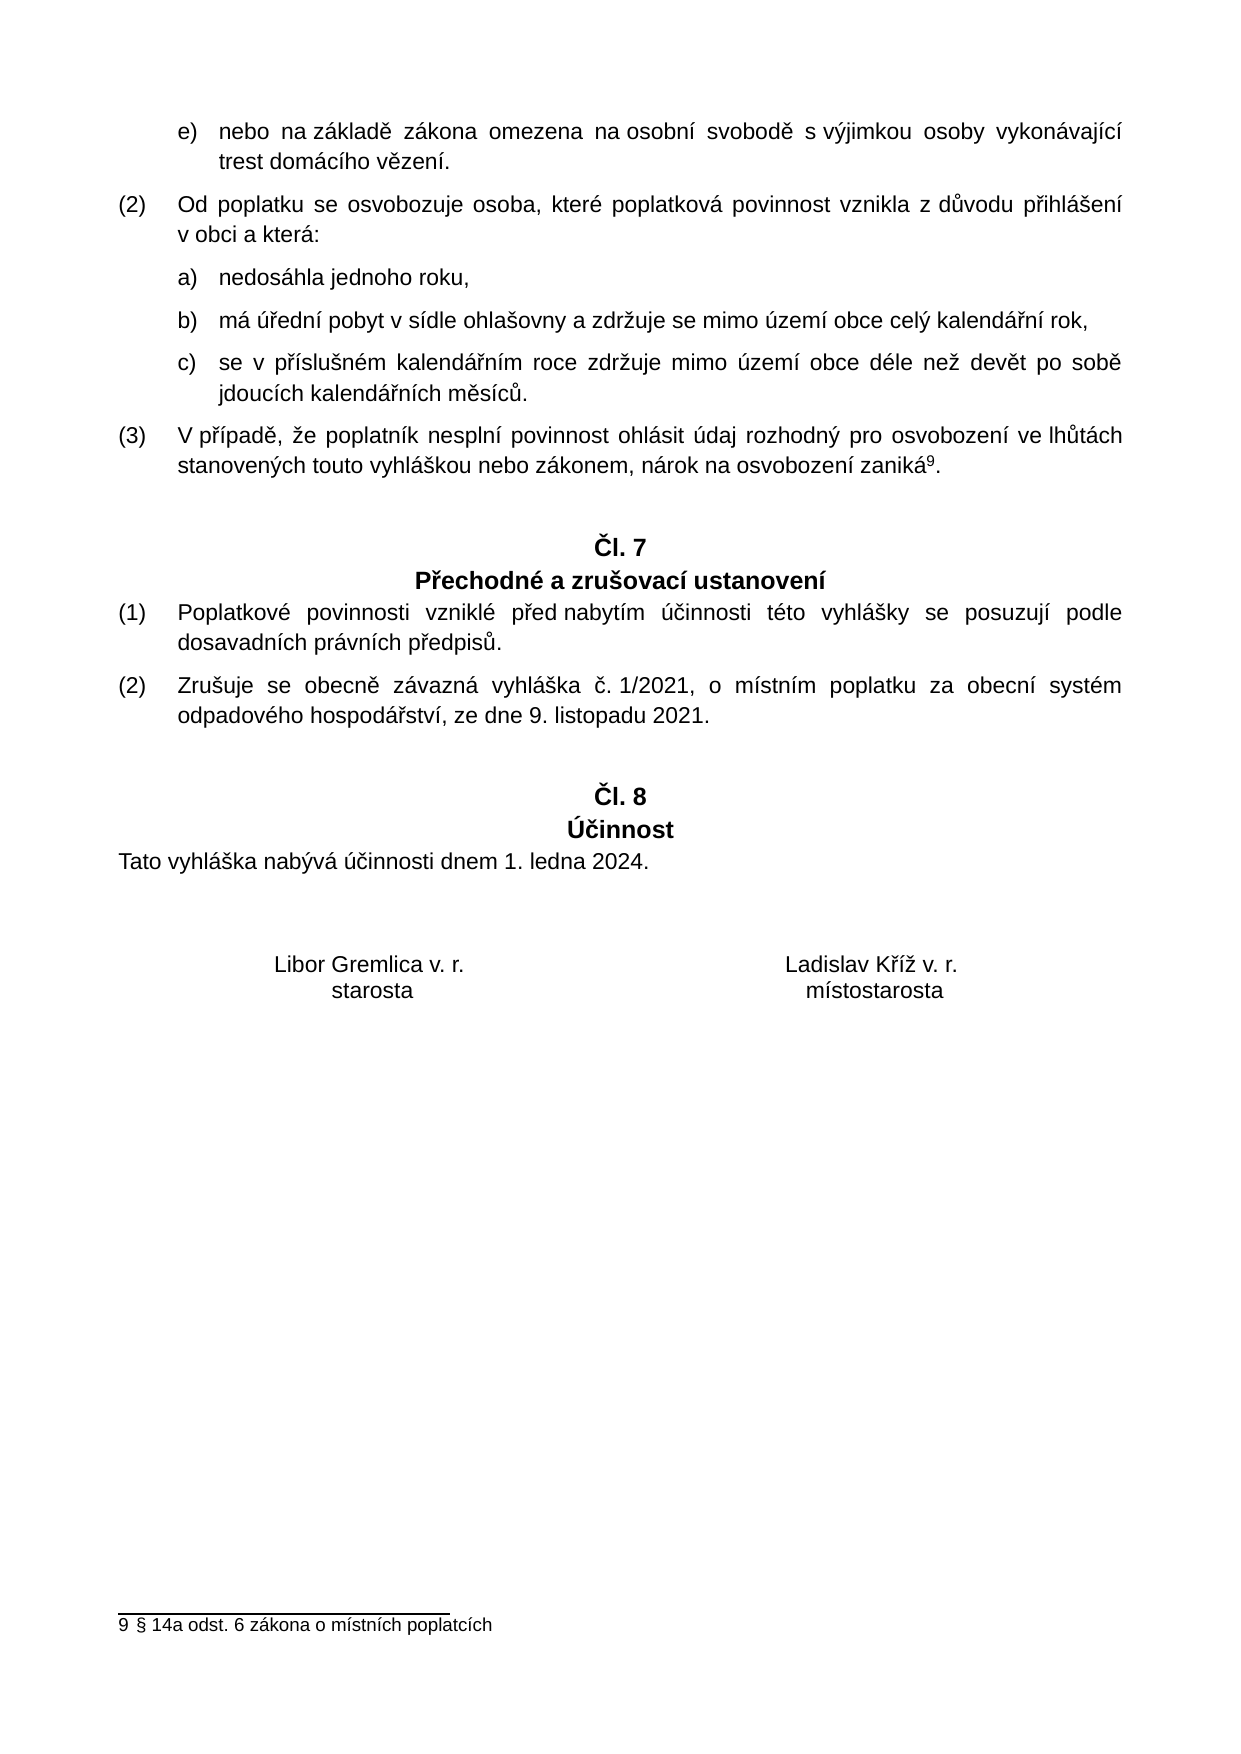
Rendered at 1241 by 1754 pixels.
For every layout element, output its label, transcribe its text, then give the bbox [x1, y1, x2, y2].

subtitle Čl. 7 Přechodné a zrušovací ustanovení [118, 533, 1122, 594]
table_header Ladislav Kříž v. r. místostarosta [620, 891, 1122, 1009]
table_cell [118, 1009, 620, 1127]
list V případě, že poplatník nesplní povinnost ohlásit údaj rozhodný pro osvobození ve lhůtách stanovených touto vyhláškou nebo zákonem, nárok na osvobození zaniká. [118, 422, 1122, 479]
list má úřední pobyt v sídle ohlašovny a zdržuje se mimo území obce celý kalendářní rok, [177, 307, 1122, 333]
table_cell [620, 1009, 1122, 1127]
list nebo na základě zákona omezena na osobní svobodě s výjimkou osoby vykonávající trest domácího vězení. [177, 118, 1122, 175]
subtitle Čl. 8 Účinnost [118, 782, 1122, 844]
list se v příslušném kalendářním roce zdržuje mimo území obce déle než devět po sobě jdoucích kalendářních měsíců. [177, 349, 1122, 406]
table_header Libor Gremlica v. r. starosta [118, 891, 620, 1009]
list nedosáhla jednoho roku, [177, 264, 1122, 290]
list Zrušuje se obecně závazná vyhláška č. 1/2021, o místním poplatku za obecní systém odpadového hospodářství, ze dne 9. listopadu 2021. [118, 672, 1122, 728]
list § 14a odst. 6 zákona o místních poplatcích [118, 1614, 1122, 1635]
list Od poplatku se osvobozuje osoba, které poplatková povinnost vznikla z důvodu přihlášení v obci a která: [118, 191, 1122, 248]
list Poplatkové povinnosti vzniklé před nabytím účinnosti této vyhlášky se posuzují podle dosavadních právních předpisů. [118, 599, 1122, 655]
text Tato vyhláška nabývá účinnosti dnem 1. ledna 2024. [118, 848, 1122, 874]
